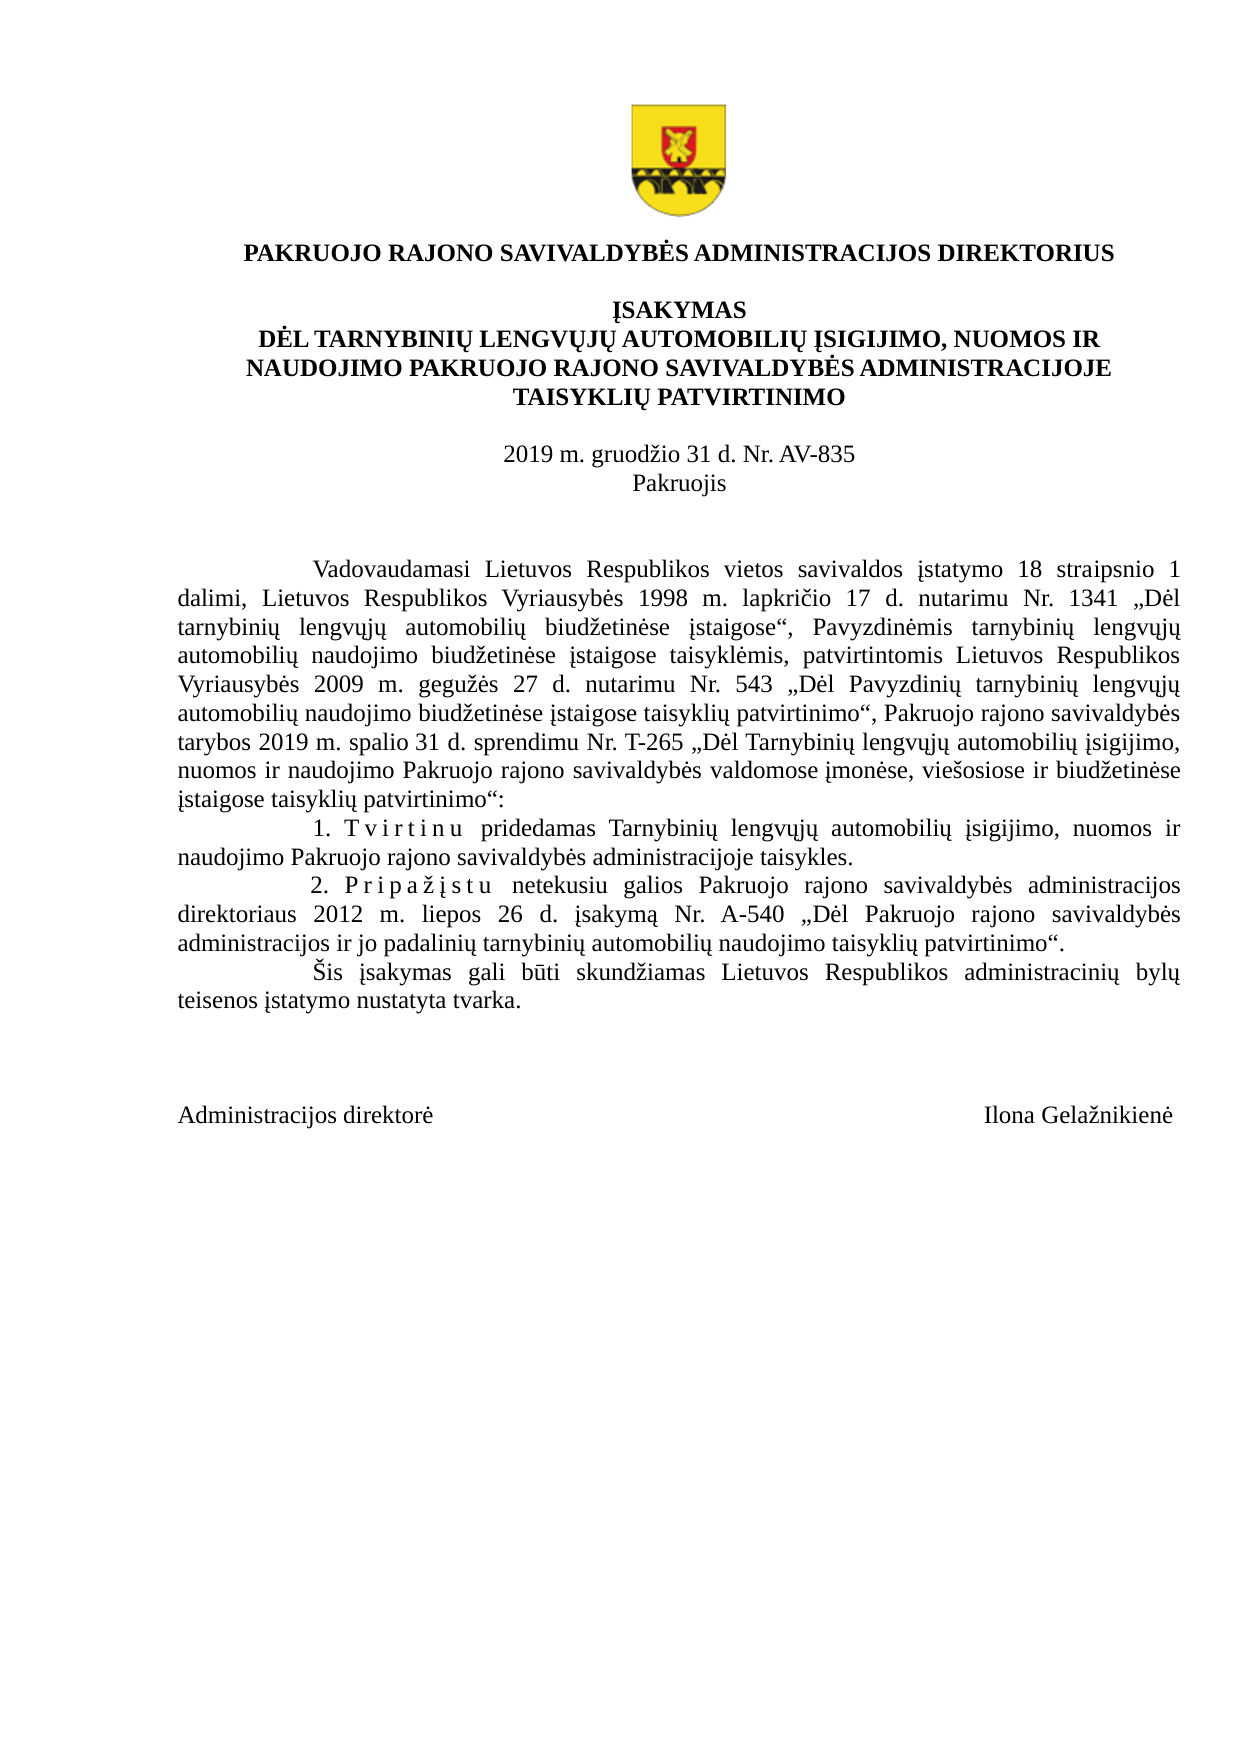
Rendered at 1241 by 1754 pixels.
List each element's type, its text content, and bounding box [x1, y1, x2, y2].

text Administracijos direktorė Ilona Gelažnikienė [177, 1101, 1181, 1129]
text Pakruojis [177, 468, 1181, 497]
text Šis įsakymas gali būti skundžiamas Lietuvos Respublikos administracinių bylų teisenos įstatymo nustatyta tvarka. [177, 957, 1181, 1014]
text PAKRUOJO RAJONO SAVIVALDYBĖS ADMINISTRACIJOS DIREKTORIUS [177, 238, 1181, 267]
text 1. Tvirtinu pridedamas Tarnybinių lengvųjų automobilių įsigijimo, nuomos ir naudojimo Pakruojo rajono savivaldybės administracijoje taisykles. [177, 813, 1181, 871]
text Vadovaudamasi Lietuvos Respublikos vietos savivaldos įstatymo 18 straipsnio 1 dalimi, Lietuvos Respublikos Vyriausybės 1998 m. lapkričio 17 d. nutarimu Nr. 1341 „Dėl tarnybinių lengvųjų automobilių biudžetinėse įstaigose“, Pavyzdinėmis tarnybinių lengvųjų automobilių naudojimo biudžetinėse įstaigose taisyklėmis, patvirtintomis Lietuvos Respublikos Vyriausybės 2009 m. gegužės 27 d. nutarimu Nr. 543 „Dėl Pavyzdinių tarnybinių lengvųjų automobilių naudojimo biudžetinėse įstaigose taisyklių patvirtinimo“, Pakruojo rajono savivaldybės tarybos 2019 m. spalio 31 d. sprendimu Nr. T-265 „Dėl Tarnybinių lengvųjų automobilių įsigijimo, nuomos ir naudojimo Pakruojo rajono savivaldybės valdomose įmonėse, viešosiose ir biudžetinėse įstaigose taisyklių patvirtinimo“: [177, 554, 1181, 813]
text 2019 m. gruodžio 31 d. Nr. AV-835 [177, 439, 1181, 468]
text DĖL TARNYBINIŲ LENGVŲJŲ AUTOMOBILIŲ ĮSIGIJIMO, NUOMOS IR NAUDOJIMO PAKRUOJO RAJONO SAVIVALDYBĖS ADMINISTRACIJOJE TAISYKLIŲ PATVIRTINIMO [177, 324, 1181, 411]
text 2. Pripažįstu netekusiu galios Pakruojo rajono savivaldybės administracijos direktoriaus 2012 m. liepos 26 d. įsakymą Nr. A-540 „Dėl Pakruojo rajono savivaldybės administracijos ir jo padalinių tarnybinių automobilių naudojimo taisyklių patvirtinimo“. [177, 871, 1181, 957]
text ĮSAKYMAS [177, 296, 1181, 324]
